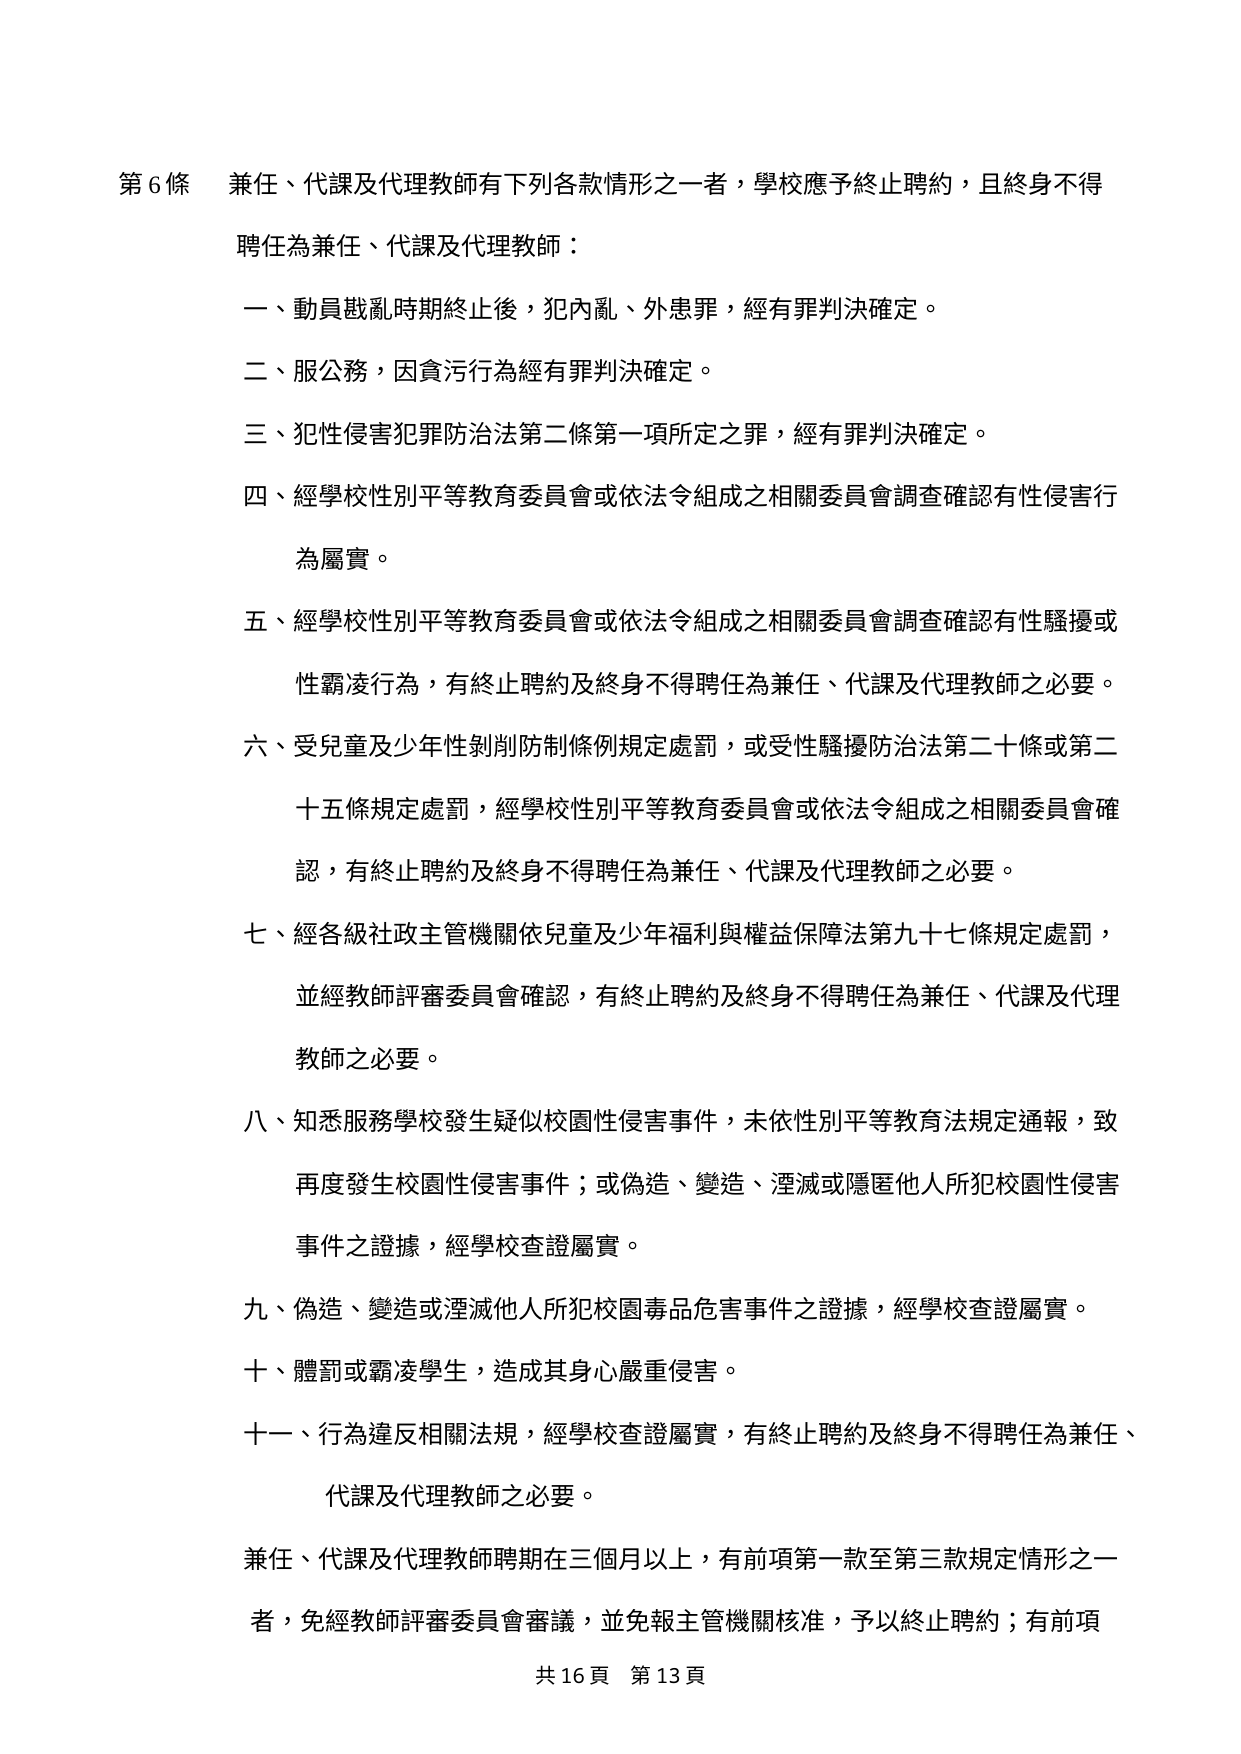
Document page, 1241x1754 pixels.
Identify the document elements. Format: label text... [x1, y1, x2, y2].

text 兼任、代課及代理教師聘期在三個月以上，有前項第一款至第三款規定情形之一者，免經教師評審委員會審議，並免報主管機關核准，予以終止聘約；有前項 [243, 1516, 1122, 1641]
text 十一、行為違反相關法規，經學校查證屬實，有終止聘約及終身不得聘任為兼任、代課及代理教師之必要。 [243, 1391, 1122, 1516]
text 八、知悉服務學校發生疑似校園性侵害事件，未依性別平等教育法規定通報，致再度發生校園性侵害事件；或偽造、變造、湮滅或隱匿他人所犯校園性侵害事件之證據，經學校查證屬實。 [243, 1078, 1122, 1266]
text 一、動員戡亂時期終止後，犯內亂、外患罪，經有罪判決確定。 [243, 266, 1122, 328]
text 九、偽造、變造或湮滅他人所犯校園毒品危害事件之證據，經學校查證屬實。 [243, 1266, 1122, 1328]
text 四、經學校性別平等教育委員會或依法令組成之相關委員會調查確認有性侵害行為屬實。 [243, 453, 1122, 578]
text 六、受兒童及少年性剝削防制條例規定處罰，或受性騷擾防治法第二十條或第二十五條規定處罰，經學校性別平等教育委員會或依法令組成之相關委員會確認，有終止聘約及終身不得聘任為兼任、代課及代理教師之必要。 [243, 703, 1122, 891]
text 五、經學校性別平等教育委員會或依法令組成之相關委員會調查確認有性騷擾或性霸凌行為，有終止聘約及終身不得聘任為兼任、代課及代理教師之必要。 [243, 578, 1122, 703]
text 二、服公務，因貪污行為經有罪判決確定。 [243, 328, 1122, 391]
text 第6條 兼任、代課及代理教師有下列各款情形之一者，學校應予終止聘約，且終身不得聘任為兼任、代課及代理教師： [118, 141, 1122, 266]
text 七、經各級社政主管機關依兒童及少年福利與權益保障法第九十七條規定處罰，並經教師評審委員會確認，有終止聘約及終身不得聘任為兼任、代課及代理教師之必要。 [243, 891, 1122, 1078]
text 三、犯性侵害犯罪防治法第二條第一項所定之罪，經有罪判決確定。 [243, 391, 1122, 453]
text 十、體罰或霸凌學生，造成其身心嚴重侵害。 [243, 1328, 1122, 1391]
